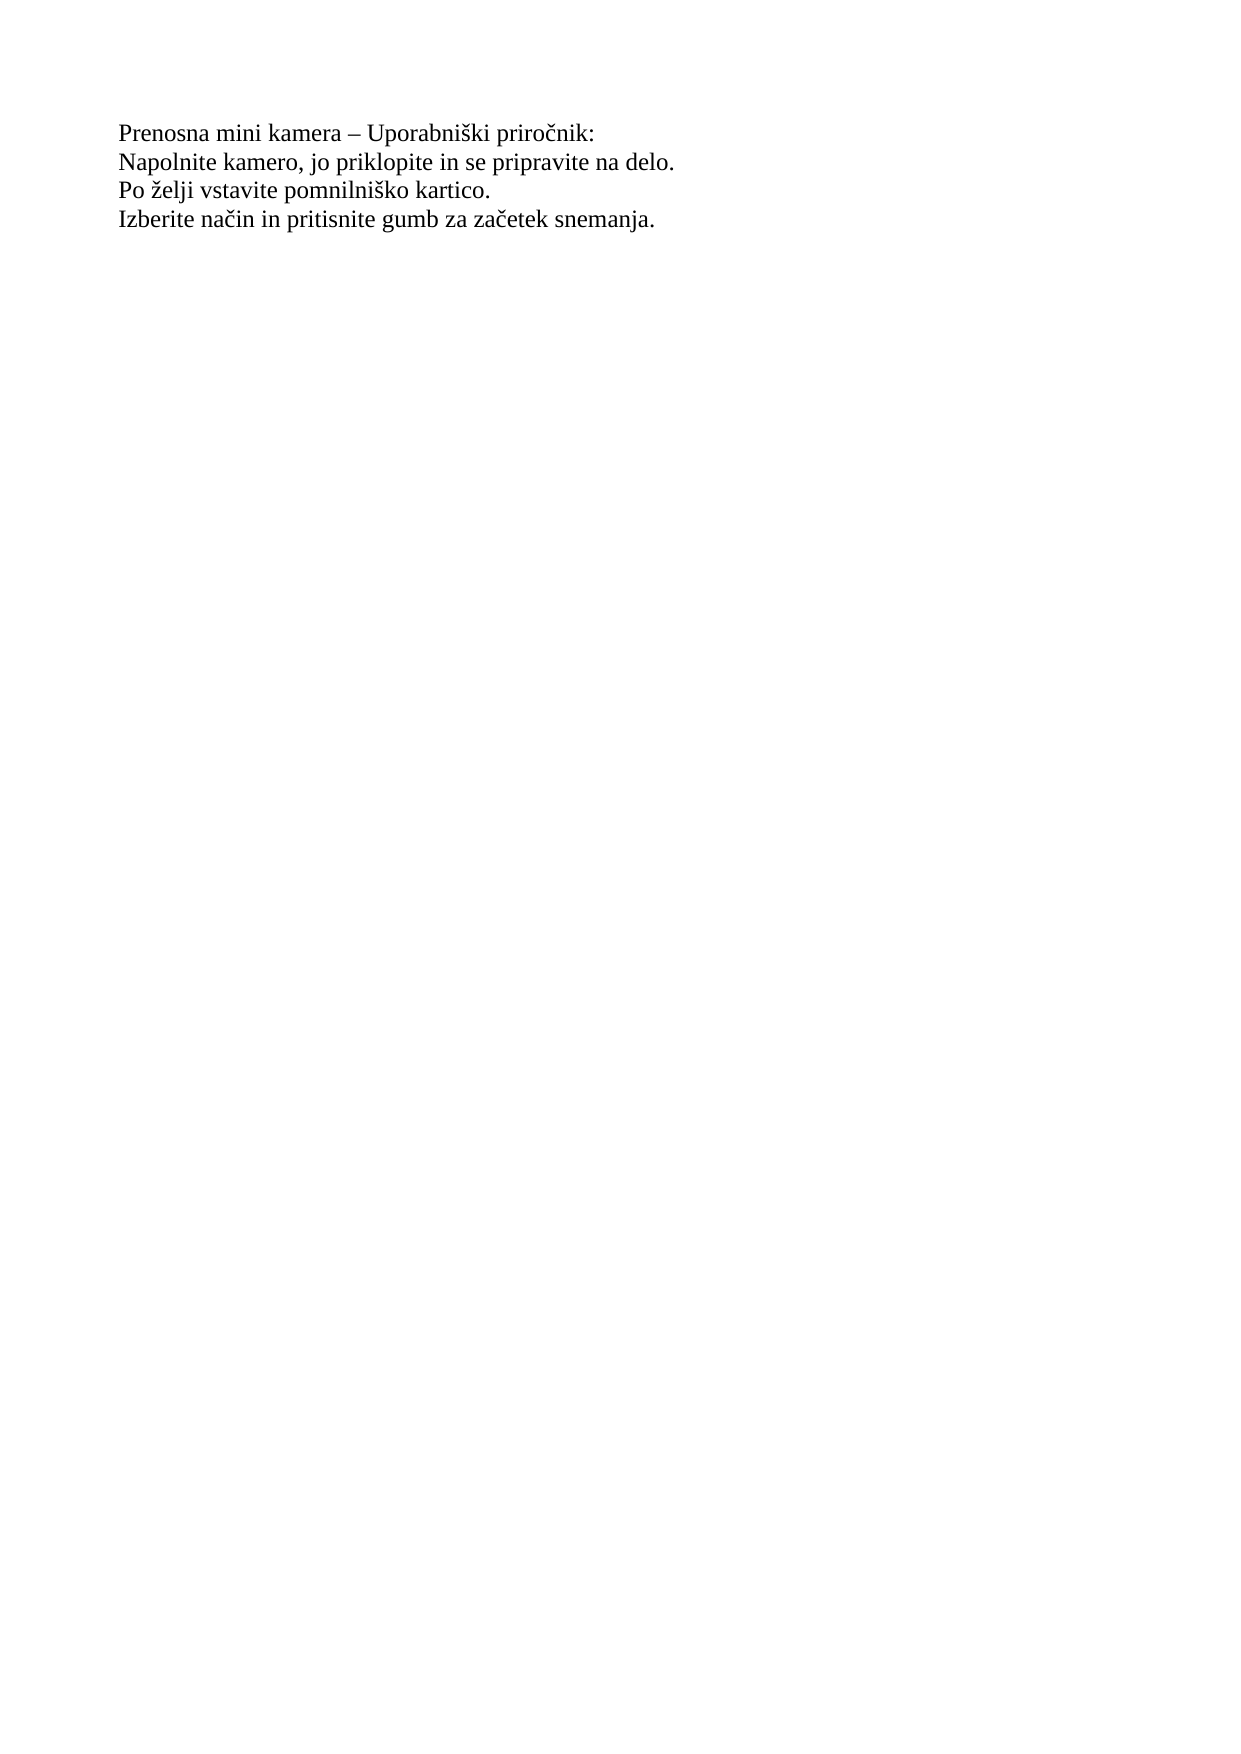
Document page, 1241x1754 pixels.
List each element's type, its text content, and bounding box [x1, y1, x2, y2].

text Prenosna mini kamera – Uporabniški priročnik: Napolnite kamero, jo priklopite in se pripravite na delo. Po želji vstavite pomnilniško kartico. Izberite način in pritisnite gumb za začetek snemanja. [118, 118, 1122, 233]
